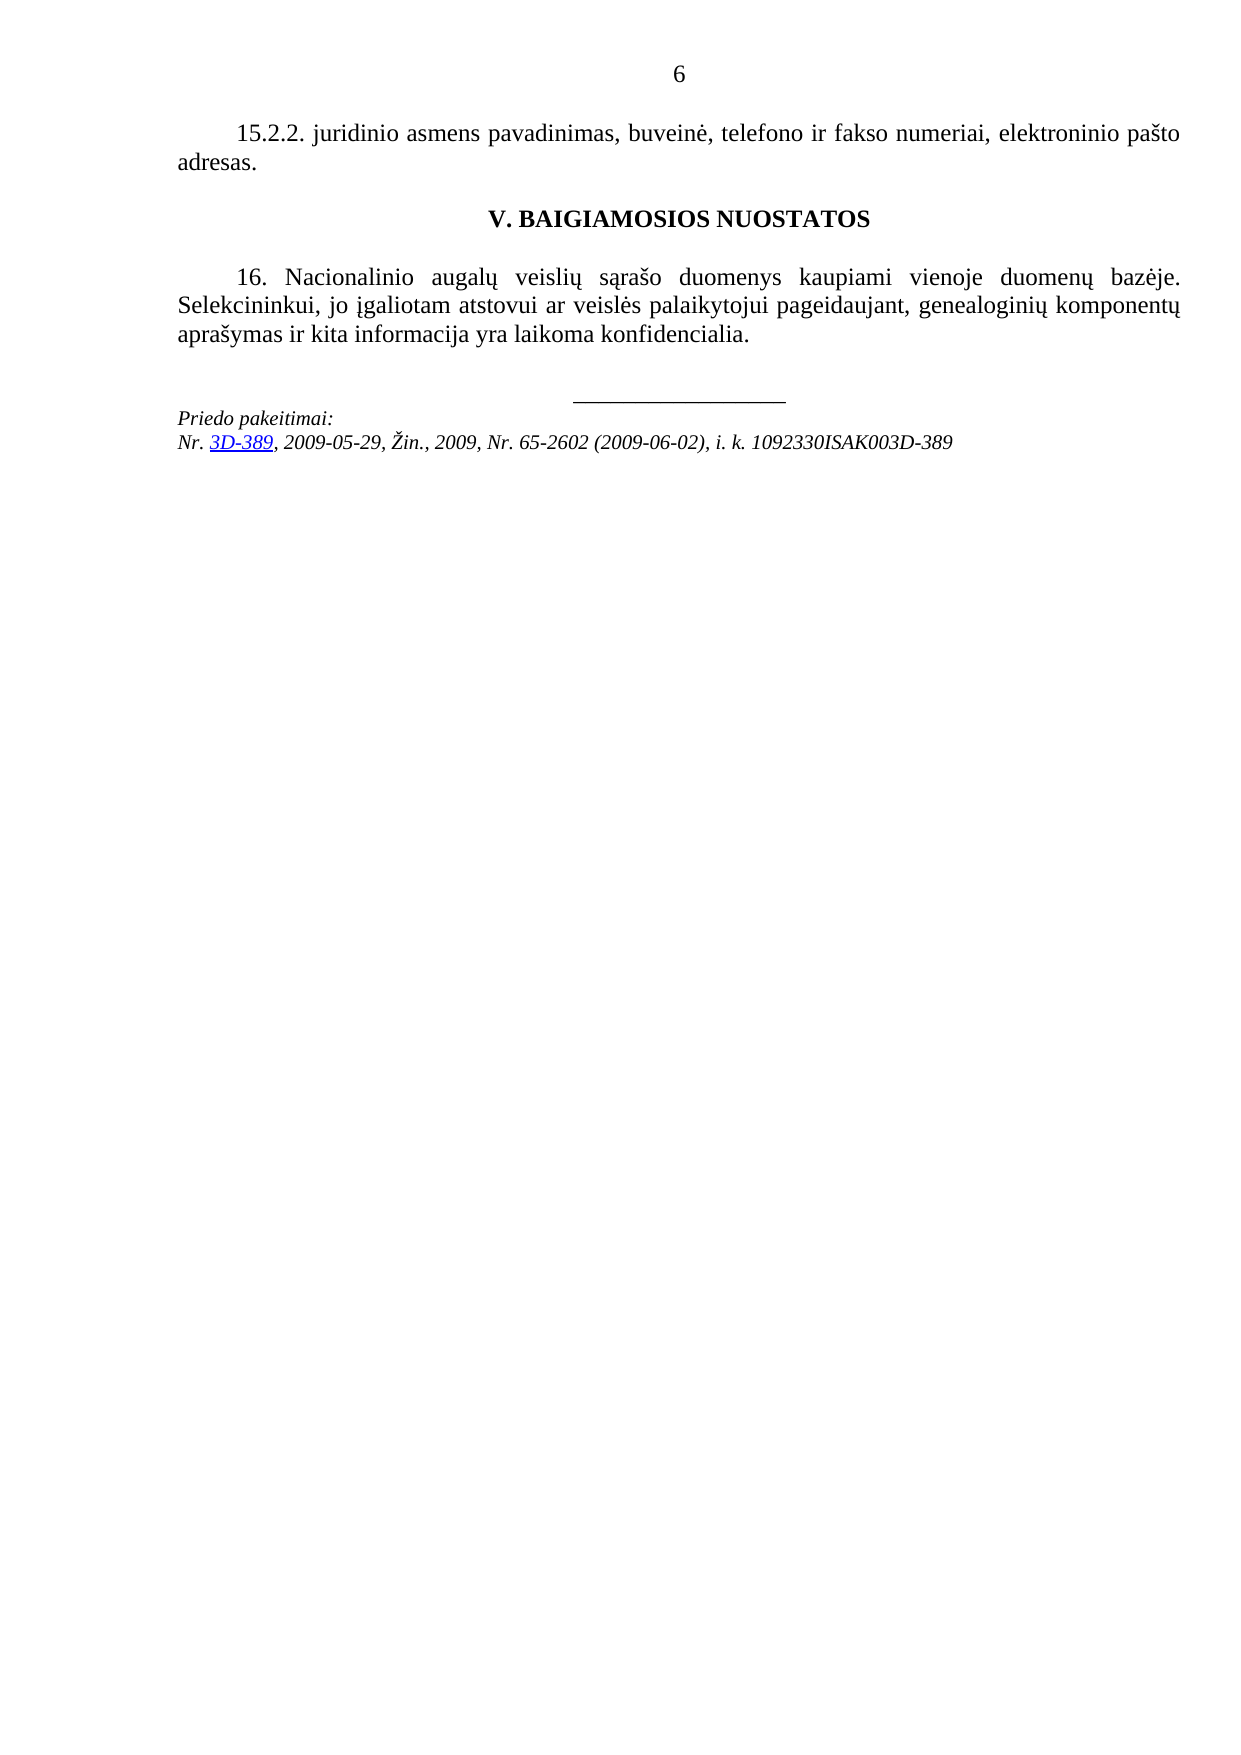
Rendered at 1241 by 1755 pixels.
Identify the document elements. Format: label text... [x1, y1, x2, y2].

text Nr. 3D-389, 2009-05-29, Žin., 2009, Nr. 65-2602 (2009-06-02), i. k. 1092330ISAK003D-389 [177, 430, 1181, 454]
text 15.2.2. juridinio asmens pavadinimas, buveinė, telefono ir fakso numeriai, elektroninio pašto adresas. [177, 118, 1181, 176]
text Priedo pakeitimai: [177, 406, 1181, 430]
text V. BAIGIAMOSIOS NUOSTATOS [177, 204, 1181, 233]
text _________________ [177, 377, 1181, 406]
text 16. Nacionalinio augalų veislių sąrašo duomenys kaupiami vienoje duomenų bazėje. Selekcininkui, jo įgaliotam atstovui ar veislės palaikytojui pageidaujant, genealoginių komponentų aprašymas ir kita informacija yra laikoma konfidencialia. [177, 262, 1181, 348]
